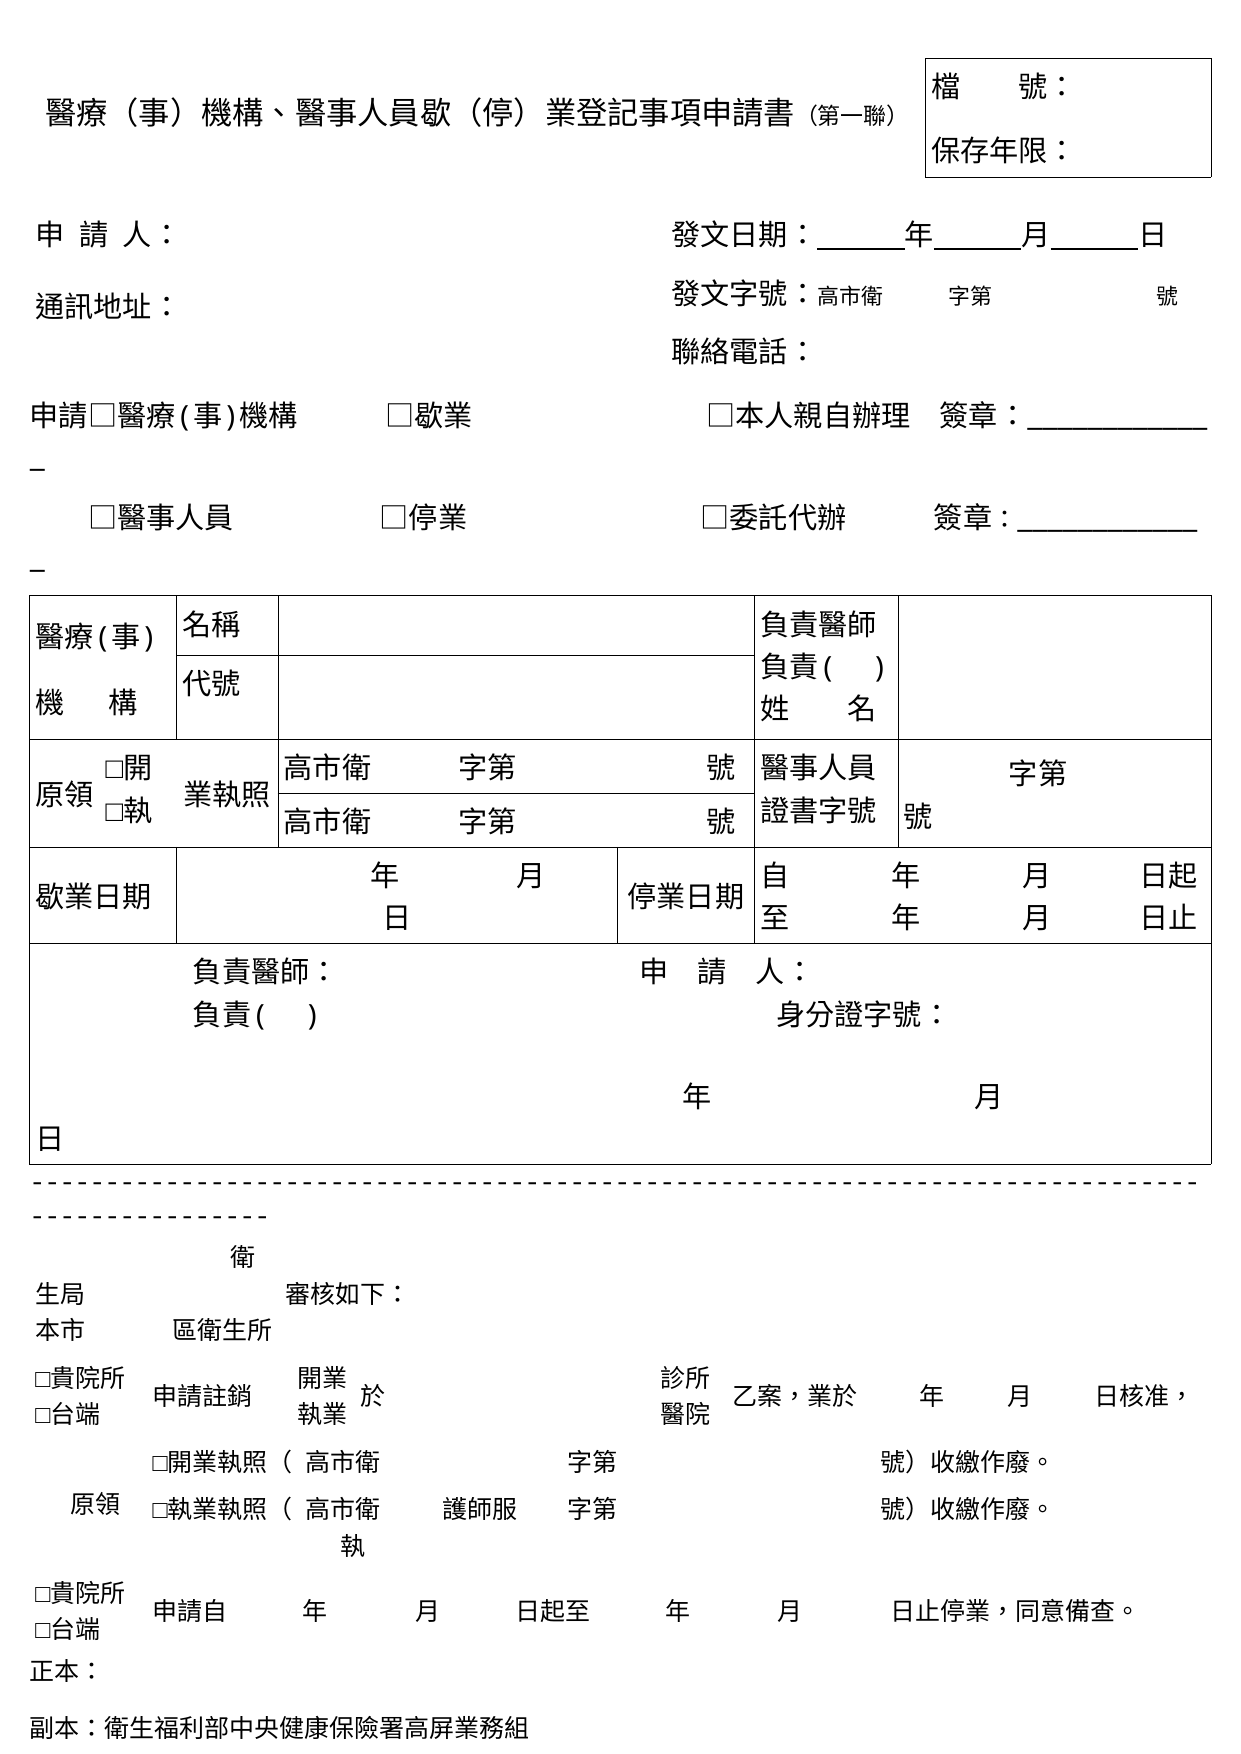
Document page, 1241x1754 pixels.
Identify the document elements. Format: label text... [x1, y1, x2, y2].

table_header [899, 596, 1211, 739]
table_cell [279, 656, 754, 739]
text □醫事人員 □停業 □委託代辦 簽章：_____________ [29, 494, 1211, 576]
text 正本： [29, 1652, 1211, 1688]
table_cell 代號 [177, 656, 278, 739]
table_header 發文日期： 年 月 日 發文字號：高市衛 字第 號 聯絡電話： [665, 206, 1204, 393]
table_header 醫療（事）機構、醫事人員歇（停）業登記事項申請書（第一聯） [39, 58, 925, 177]
table_cell □開業執照（ 高市衛 字第 號）收繳作廢。 [147, 1436, 1211, 1484]
table_cell 開業 執業 [292, 1352, 354, 1436]
table_cell 申請註銷 [147, 1352, 292, 1436]
table_cell 高市衛 字第 號 [279, 740, 754, 793]
text ---------------------------------------------------------------------------------------------- [29, 1165, 1211, 1232]
table_header 負責醫師 負責( ) 姓 名 [755, 596, 898, 739]
table_header 醫療(事) 機 構 [30, 596, 176, 739]
table_header 檔 號： 保存年限： [926, 59, 1211, 177]
table_cell 自 年 月 日起 至 年 月 日止 [755, 848, 1211, 943]
table_cell □貴院所 □台端 [30, 1568, 147, 1652]
table_cell 負責醫師： 申 請 人： 負責( ) 身分證字號： 年 月 日 [30, 944, 1211, 1164]
table_header 衛生局 本市 區衛生所 [30, 1232, 279, 1352]
table_cell [409, 1352, 654, 1436]
table_cell 年 月 日 [177, 848, 617, 943]
table_cell 歇業日期 [30, 848, 176, 943]
table_cell 原領 [30, 1436, 147, 1568]
table_cell 高市衛 字第 號 [279, 794, 754, 847]
table_cell 於 [354, 1352, 409, 1436]
table_cell 業執照 [176, 740, 278, 847]
table_cell 乙案，業於 年 月 日核准， [726, 1352, 1211, 1436]
table_cell □執業執照（ 高市衛 護師服 字第 號）收繳作廢。 執 [147, 1484, 1211, 1568]
text 副本：衛生福利部中央健康保險署高屏業務組 [29, 1708, 1211, 1744]
table_header 審核如下： [279, 1232, 1211, 1352]
table_header [279, 596, 754, 655]
table_cell □開 □執 [100, 740, 176, 847]
text 申請□醫療(事)機構 □歇業 □本人親自辦理 簽章：_____________ [29, 393, 1211, 474]
table_cell □貴院所 □台端 [30, 1352, 147, 1436]
table_cell 診所 醫院 [654, 1352, 726, 1436]
table_cell 申請自 年 月 日起至 年 月 日止停業，同意備查。 [147, 1568, 1211, 1652]
table_cell 醫事人員證書字號 [755, 740, 898, 847]
table_cell 字第 號 [899, 740, 1211, 847]
table_cell 原領 [30, 740, 99, 847]
table_cell 停業日期 [618, 848, 754, 943]
table_header 名稱 [177, 596, 278, 655]
table_header 申 請 人： 通訊地址： [30, 206, 665, 393]
